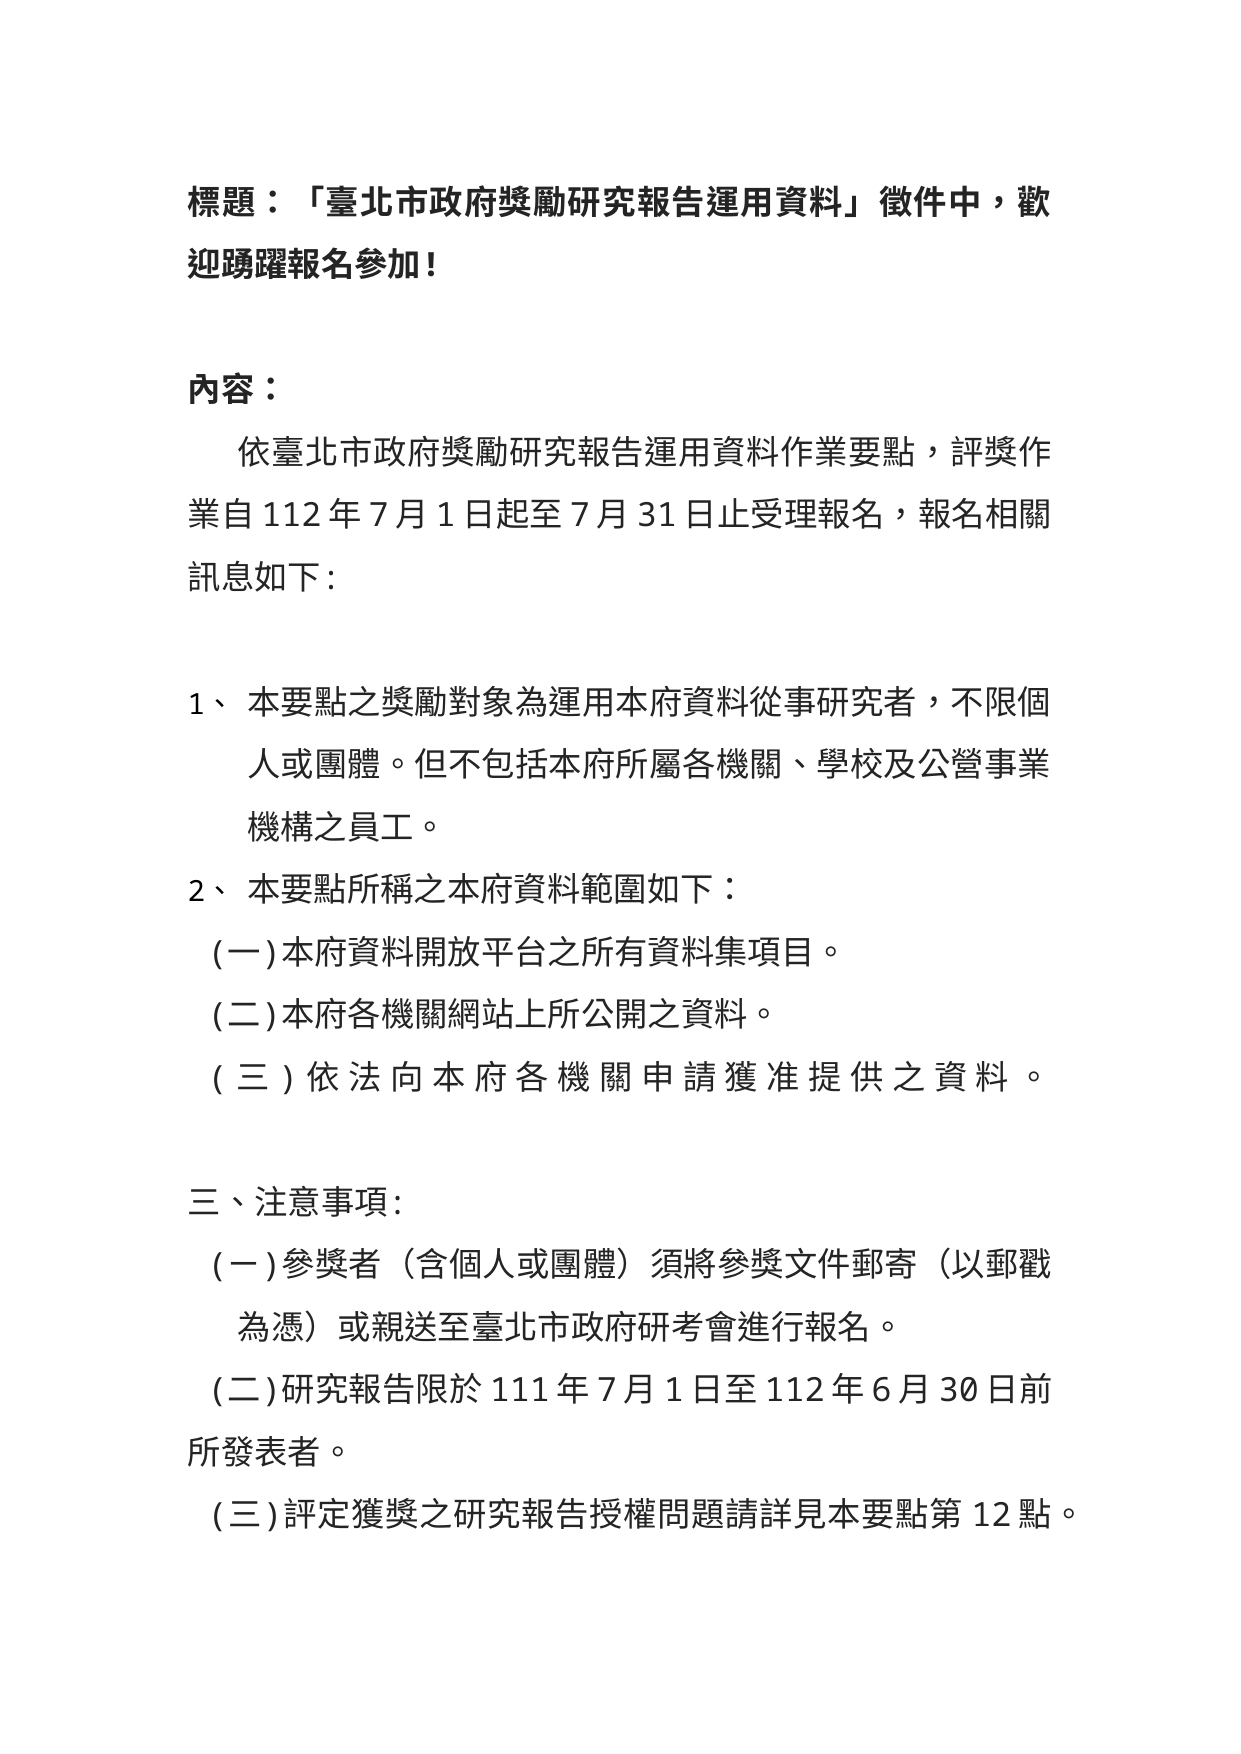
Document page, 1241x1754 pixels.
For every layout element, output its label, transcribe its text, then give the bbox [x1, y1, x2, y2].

text (ㄧ)參獎者（含個人或團體）須將參獎文件郵寄（以郵戳為憑）或親送至臺北市政府研考會進行報名。 [187, 1221, 1053, 1346]
text (三)評定獲獎之研究報告授權問題請詳見本要點第12點。 [187, 1471, 1053, 1596]
text (一)本府資料開放平台之所有資料集項目。 [187, 908, 1053, 971]
text (二)本府各機關網站上所公開之資料。 [187, 971, 1053, 1033]
text 依臺北市政府獎勵研究報告運用資料作業要點，評獎作業自112年7月1日起至7月31日止受理報名，報名相關訊息如下: [187, 408, 1053, 596]
text (三)依法向本府各機關申請獲准提供之資料。 三、注意事項: [187, 1033, 1053, 1221]
text 標題：「臺北市政府獎勵研究報告運用資料」徵件中，歡迎踴躍報名參加! [187, 158, 1053, 283]
text 內容： [187, 346, 1053, 408]
list 本要點所稱之本府資料範圍如下： [187, 846, 1053, 908]
list 本要點之獎勵對象為運用本府資料從事研究者，不限個人或團體。但不包括本府所屬各機關、學校及公營事業機構之員工。 [187, 658, 1053, 846]
text (二)研究報告限於111年7月1日至112年6月30日前所發表者。 [187, 1346, 1053, 1471]
